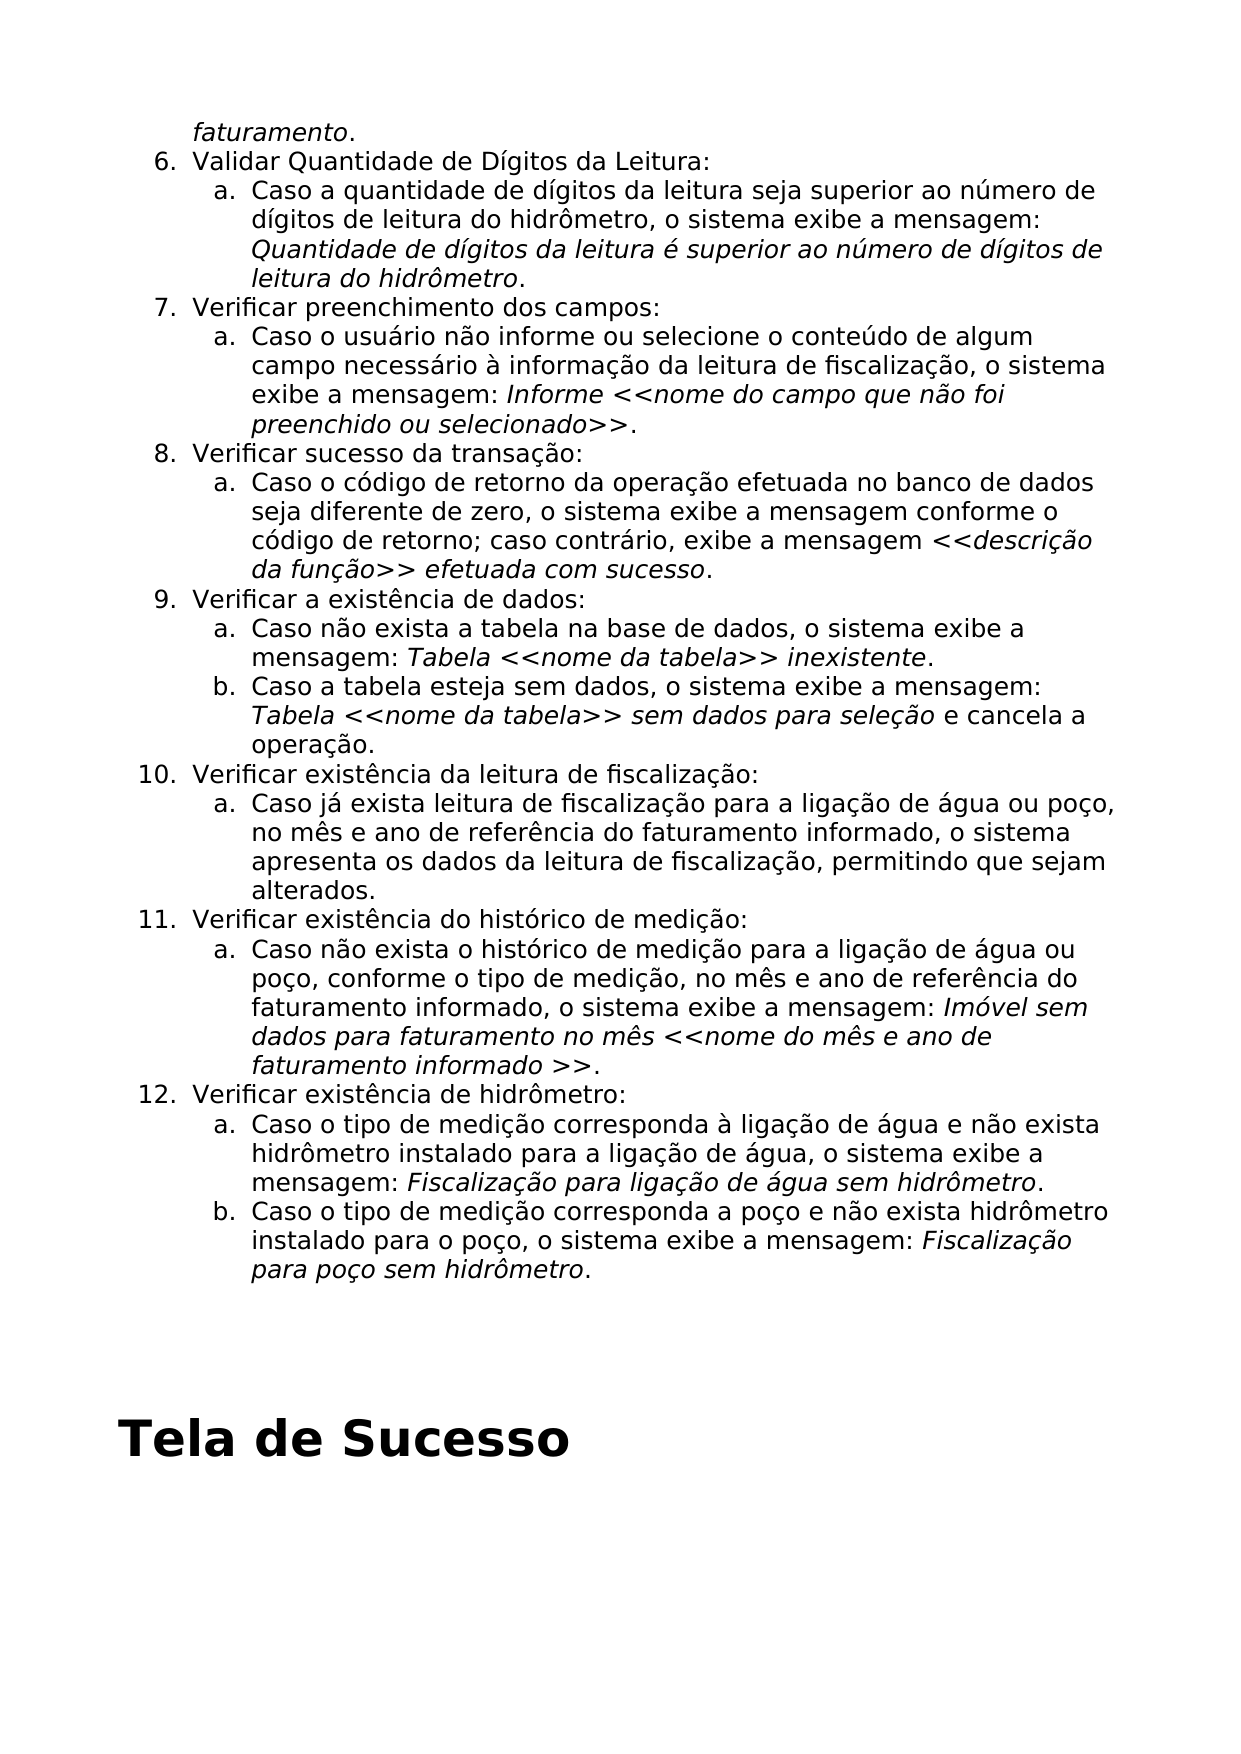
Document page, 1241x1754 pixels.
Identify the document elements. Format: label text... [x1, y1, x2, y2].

list Verificar sucesso da transação: [177, 439, 1122, 468]
list Caso o tipo de medição corresponda a poço e não exista hidrômetro instalado para o poço, o sistema exibe a mensagem: Fiscalização para poço sem hidrômetro. [236, 1197, 1122, 1285]
list Caso não exista a tabela na base de dados, o sistema exibe a mensagem: Tabela <<nome da tabela>> inexistente. [236, 614, 1122, 672]
list Caso a quantidade de dígitos da leitura seja superior ao número de dígitos de leitura do hidrômetro, o sistema exibe a mensagem: Quantidade de dígitos da leitura é superior ao número de dígitos de leitura do hidrômetro. [236, 176, 1122, 293]
list Verificar existência do histórico de medição: [177, 906, 1122, 935]
list Verificar preenchimento dos campos: [177, 293, 1122, 322]
list Verificar existência de hidrômetro: [177, 1081, 1122, 1110]
list Caso a tabela esteja sem dados, o sistema exibe a mensagem: Tabela <<nome da tabela>> sem dados para seleção e cancela a operação. [236, 672, 1122, 760]
list Validar Quantidade de Dígitos da Leitura: [177, 147, 1122, 176]
list Verificar existência da leitura de fiscalização: [177, 760, 1122, 789]
subtitle Tela de Sucesso [118, 1410, 1122, 1468]
list Caso o tipo de medição corresponda à ligação de água e não exista hidrômetro instalado para a ligação de água, o sistema exibe a mensagem: Fiscalização para ligação de água sem hidrômetro. [236, 1110, 1122, 1197]
list Caso o usuário não informe ou selecione o conteúdo de algum campo necessário à informação da leitura de fiscalização, o sistema exibe a mensagem: Informe <<nome do campo que não foi preenchido ou selecionado>>. [236, 322, 1122, 439]
list Caso o código de retorno da operação efetuada no banco de dados seja diferente de zero, o sistema exibe a mensagem conforme o código de retorno; caso contrário, exibe a mensagem <<descrição da função>> efetuada com sucesso. [236, 468, 1122, 585]
list Caso já exista leitura de fiscalização para a ligação de água ou poço, no mês e ano de referência do faturamento informado, o sistema apresenta os dados da leitura de fiscalização, permitindo que sejam alterados. [236, 789, 1122, 906]
list Caso não exista o histórico de medição para a ligação de água ou poço, conforme o tipo de medição, no mês e ano de referência do faturamento informado, o sistema exibe a mensagem: Imóvel sem dados para faturamento no mês <<nome do mês e ano de faturamento informado >>. [236, 935, 1122, 1081]
list faturamento. [177, 118, 1122, 147]
list Verificar a existência de dados: [177, 585, 1122, 614]
